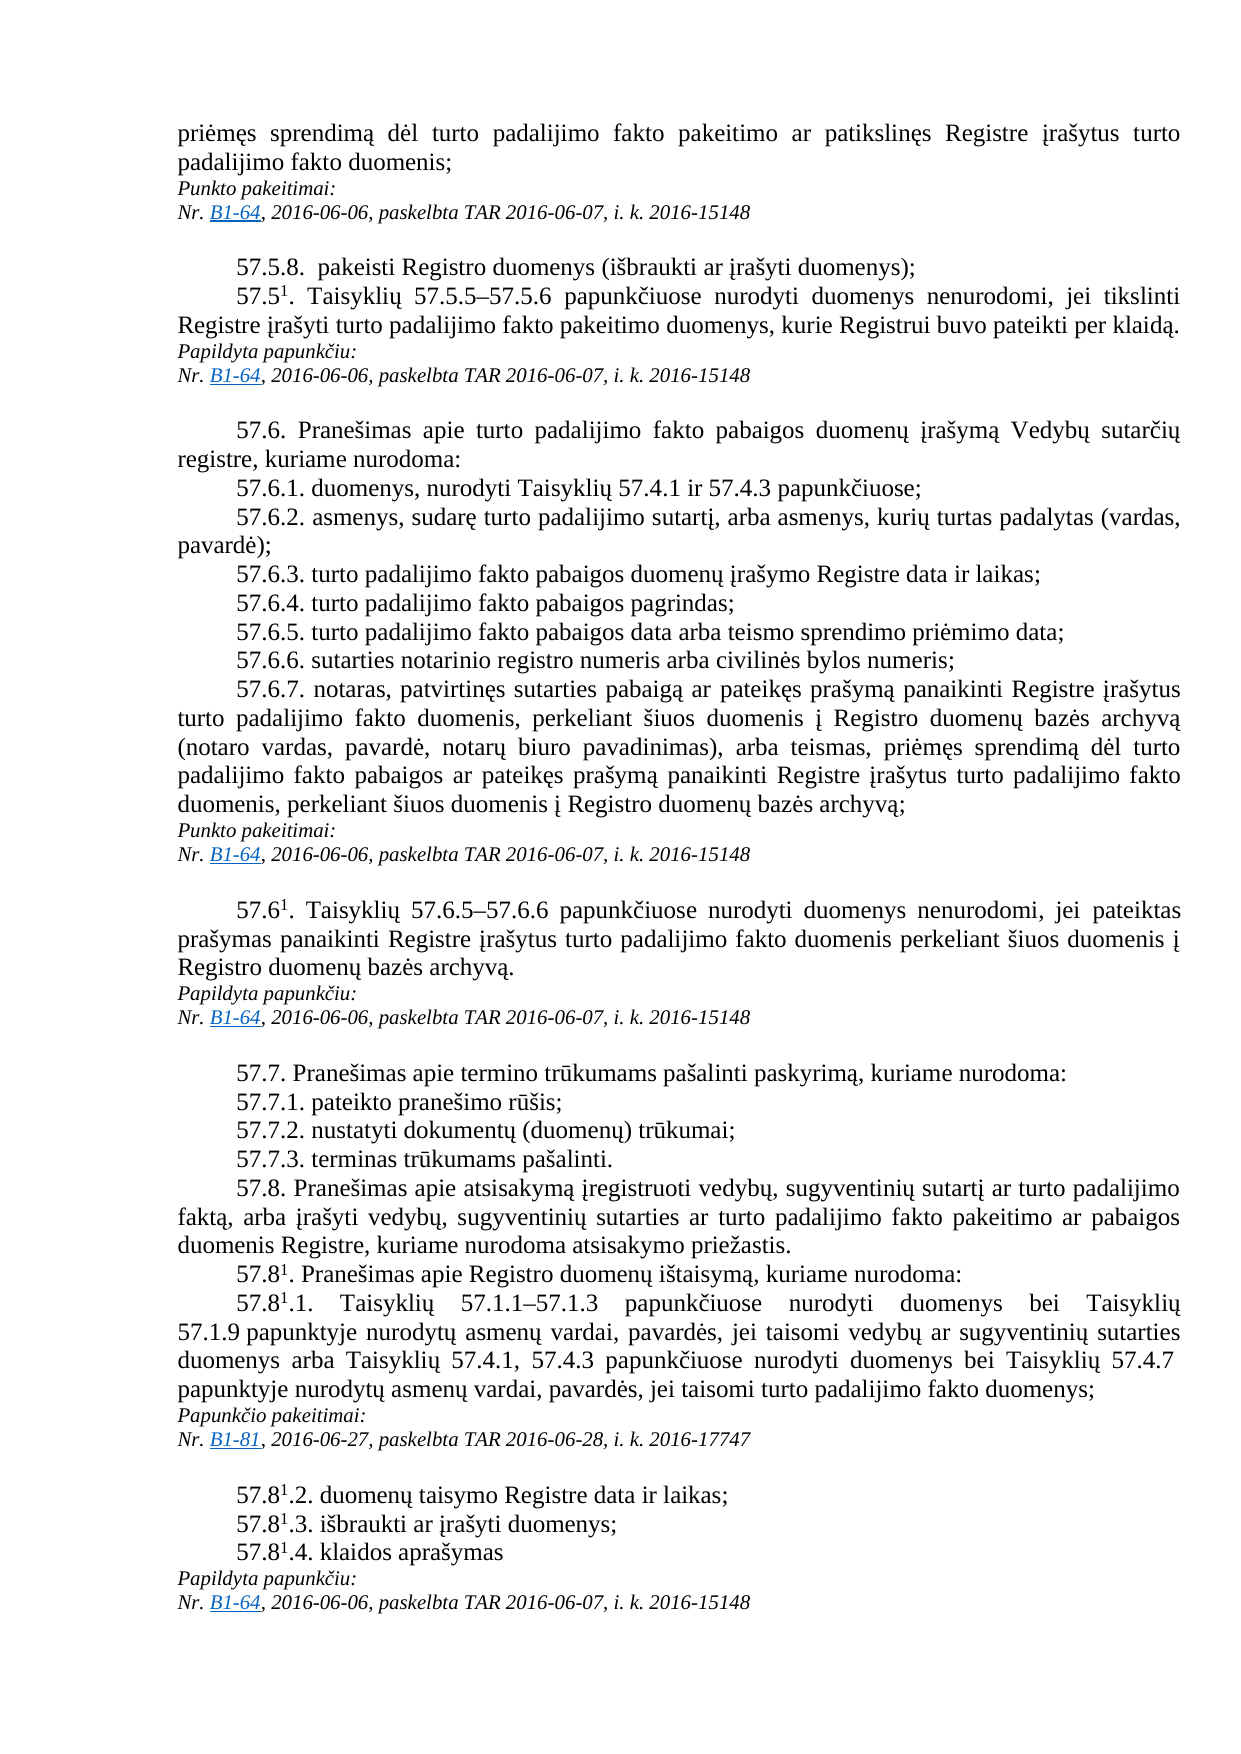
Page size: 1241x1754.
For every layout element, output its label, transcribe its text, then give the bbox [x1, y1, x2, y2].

text 57.7.3. terminas trūkumams pašalinti. [177, 1144, 1181, 1173]
text Nr. B1-64, 2016-06-06, paskelbta TAR 2016-06-07, i. k. 2016-15148 [177, 363, 1181, 387]
text 57.61. Taisyklių 57.6.5–57.6.6 papunkčiuose nurodyti duomenys nenurodomi, jei pateiktas prašymas panaikinti Registre įrašytus turto padalijimo fakto duomenis perkeliant šiuos duomenis į Registro duomenų bazės archyvą. [177, 895, 1181, 981]
text Nr. B1-64, 2016-06-06, paskelbta TAR 2016-06-07, i. k. 2016-15148 [177, 842, 1181, 866]
text Nr. B1-64, 2016-06-06, paskelbta TAR 2016-06-07, i. k. 2016-15148 [177, 200, 1181, 224]
text 57.6.4. turto padalijimo fakto pabaigos pagrindas; [177, 588, 1181, 617]
text 57.6. Pranešimas apie turto padalijimo fakto pabaigos duomenų įrašymą Vedybų sutarčių registre, kuriame nurodoma: [177, 416, 1181, 473]
text 57.5.8. pakeisti Registro duomenys (išbraukti ar įrašyti duomenys); [177, 252, 1181, 281]
text 57.8. Pranešimas apie atsisakymą įregistruoti vedybų, sugyventinių sutartį ar turto padalijimo faktą, arba įrašyti vedybų, sugyventinių sutarties ar turto padalijimo fakto pakeitimo ar pabaigos duomenis Registre, kuriame nurodoma atsisakymo priežastis. [177, 1173, 1181, 1259]
text Punkto pakeitimai: [177, 818, 1181, 842]
text 57.51. Taisyklių 57.5.5–57.5.6 papunkčiuose nurodyti duomenys nenurodomi, jei tikslinti Registre įrašyti turto padalijimo fakto pakeitimo duomenys, kurie Registrui buvo pateikti per klaidą. [177, 281, 1181, 339]
text Papildyta papunkčiu: [177, 339, 1181, 363]
text 57.6.1. duomenys, nurodyti Taisyklių 57.4.1 ir 57.4.3 papunkčiuose; [177, 473, 1181, 502]
text 57.81.4. klaidos aprašymas [177, 1537, 1181, 1566]
text Nr. B1-81, 2016-06-27, paskelbta TAR 2016-06-28, i. k. 2016-17747 [177, 1427, 1181, 1451]
text 57.6.3. turto padalijimo fakto pabaigos duomenų įrašymo Registre data ir laikas; [177, 559, 1181, 588]
text 57.81. Pranešimas apie Registro duomenų ištaisymą, kuriame nurodoma: [177, 1259, 1181, 1288]
text 57.7.2. nustatyti dokumentų (duomenų) trūkumai; [177, 1116, 1181, 1144]
text 57.81.3. išbraukti ar įrašyti duomenys; [177, 1509, 1181, 1537]
text Papunkčio pakeitimai: [177, 1403, 1181, 1427]
text Papildyta papunkčiu: [177, 981, 1181, 1005]
text 57.6.7. notaras, patvirtinęs sutarties pabaigą ar pateikęs prašymą panaikinti Registre įrašytus turto padalijimo fakto duomenis, perkeliant šiuos duomenis į Registro duomenų bazės archyvą (notaro vardas, pavardė, notarų biuro pavadinimas), arba teismas, priėmęs sprendimą dėl turto padalijimo fakto pabaigos ar pateikęs prašymą panaikinti Registre įrašytus turto padalijimo fakto duomenis, perkeliant šiuos duomenis į Registro duomenų bazės archyvą; [177, 674, 1181, 818]
text 57.81.2. duomenų taisymo Registre data ir laikas; [177, 1480, 1181, 1509]
text Punkto pakeitimai: [177, 176, 1181, 200]
text 57.6.6. sutarties notarinio registro numeris arba civilinės bylos numeris; [177, 646, 1181, 674]
text Nr. B1-64, 2016-06-06, paskelbta TAR 2016-06-07, i. k. 2016-15148 [177, 1005, 1181, 1029]
text Papildyta papunkčiu: [177, 1566, 1181, 1590]
text 57.6.5. turto padalijimo fakto pabaigos data arba teismo sprendimo priėmimo data; [177, 617, 1181, 646]
text priėmęs sprendimą dėl turto padalijimo fakto pakeitimo ar patikslinęs Registre įrašytus turto padalijimo fakto duomenis; [177, 118, 1181, 176]
text 57.7.1. pateikto pranešimo rūšis; [177, 1087, 1181, 1116]
text 57.81.1. Taisyklių 57.1.1–57.1.3 papunkčiuose nurodyti duomenys bei Taisyklių 57.1.9 papunktyje nurodytų asmenų vardai, pavardės, jei taisomi vedybų ar sugyventinių sutarties duomenys arba Taisyklių 57.4.1, 57.4.3 papunkčiuose nurodyti duomenys bei Taisyklių 57.4.7 papunktyje nurodytų asmenų vardai, pavardės, jei taisomi turto padalijimo fakto duomenys; [177, 1288, 1181, 1403]
text 57.6.2. asmenys, sudarę turto padalijimo sutartį, arba asmenys, kurių turtas padalytas (vardas, pavardė); [177, 502, 1181, 559]
text 57.7. Pranešimas apie termino trūkumams pašalinti paskyrimą, kuriame nurodoma: [177, 1058, 1181, 1087]
text Nr. B1-64, 2016-06-06, paskelbta TAR 2016-06-07, i. k. 2016-15148 [177, 1590, 1181, 1614]
